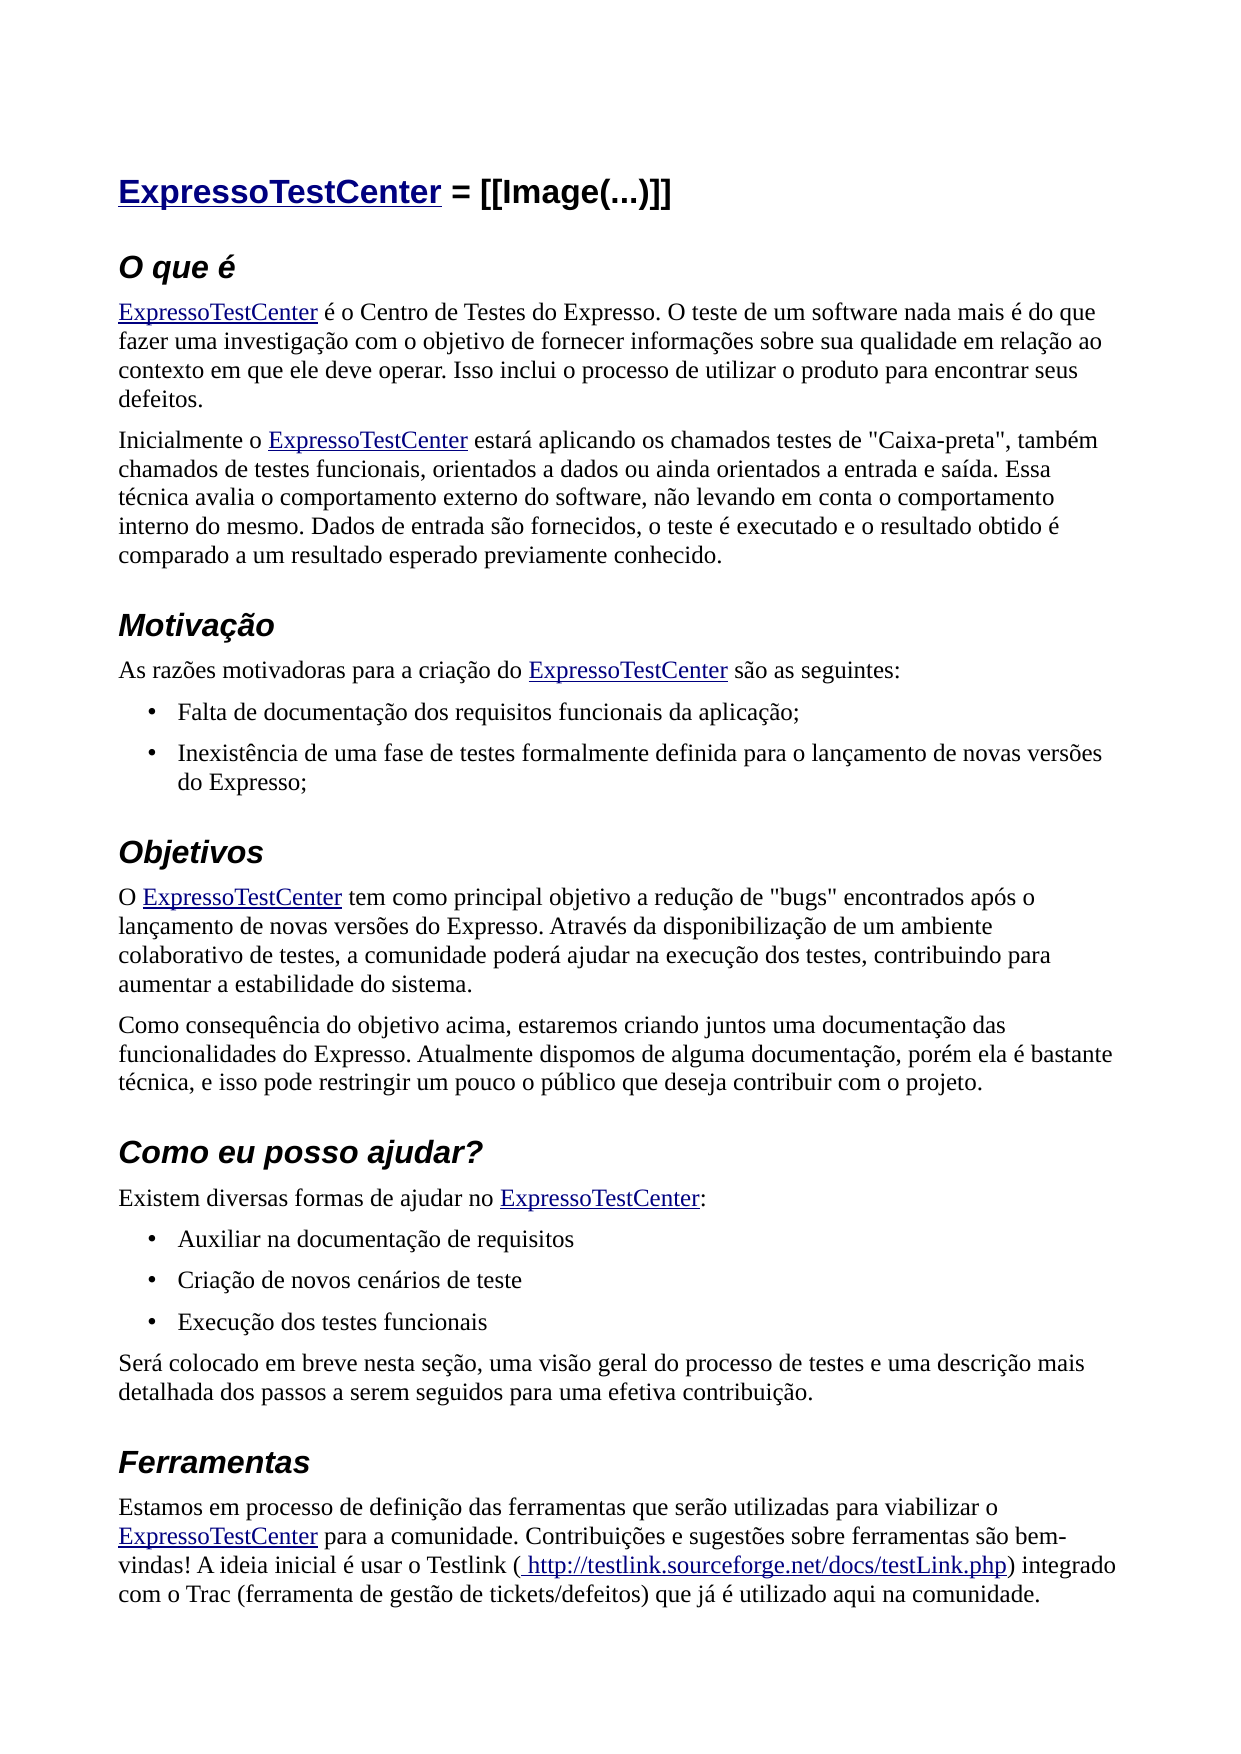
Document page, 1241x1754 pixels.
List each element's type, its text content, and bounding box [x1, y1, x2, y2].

text ExpressoTestCenter é o Centro de Testes do Expresso. O teste de um software nada mais é do que fazer uma investigação com o objetivo de fornecer informações sobre sua qualidade em relação ao contexto em que ele deve operar. Isso inclui o processo de utilizar o produto para encontrar seus defeitos. [118, 297, 1122, 412]
list Falta de documentação dos requisitos funcionais da aplicação; [148, 697, 1122, 726]
text Existem diversas formas de ajudar no ExpressoTestCenter: [118, 1183, 1122, 1212]
subtitle Objetivos [118, 833, 1122, 870]
subtitle O que é [118, 248, 1122, 285]
text Inicialmente o ExpressoTestCenter estará aplicando os chamados testes de "Caixa-preta", também chamados de testes funcionais, orientados a dados ou ainda orientados a entrada e saída. Essa técnica avalia o comportamento externo do software, não levando em conta o comportamento interno do mesmo. Dados de entrada são fornecidos, o teste é executado e o resultado obtido é comparado a um resultado esperado previamente conhecido. [118, 425, 1122, 569]
list Auxiliar na documentação de requisitos [148, 1224, 1122, 1253]
list Execução dos testes funcionais [148, 1307, 1122, 1336]
subtitle Ferramentas [118, 1443, 1122, 1480]
text As razões motivadoras para a criação do ExpressoTestCenter são as seguintes: [118, 656, 1122, 684]
text Como consequência do objetivo acima, estaremos criando juntos uma documentação das funcionalidades do Expresso. Atualmente dispomos de alguma documentação, porém ela é bastante técnica, e isso pode restringir um pouco o público que deseja contribuir com o projeto. [118, 1010, 1122, 1096]
text Será colocado em breve nesta seção, uma visão geral do processo de testes e uma descrição mais detalhada dos passos a serem seguidos para uma efetiva contribuição. [118, 1348, 1122, 1406]
text O ExpressoTestCenter tem como principal objetivo a redução de "bugs" encontrados após o lançamento de novas versões do Expresso. Através da disponibilização de um ambiente colaborativo de testes, a comunidade poderá ajudar na execução dos testes, contribuindo para aumentar a estabilidade do sistema. [118, 882, 1122, 997]
subtitle ExpressoTestCenter = [[Image(...)]] [118, 172, 1122, 211]
list Criação de novos cenários de teste [148, 1266, 1122, 1294]
subtitle Motivação [118, 606, 1122, 643]
text Estamos em processo de definição das ferramentas que serão utilizadas para viabilizar o ExpressoTestCenter para a comunidade. Contribuições e sugestões sobre ferramentas são bem-vindas! A ideia inicial é usar o Testlink ( http://testlink.sourceforge.net/docs/testLink.php) integrado com o Trac (ferramenta de gestão de tickets/defeitos) que já é utilizado aqui na comunidade. [118, 1492, 1122, 1607]
list Inexistência de uma fase de testes formalmente definida para o lançamento de novas versões do Expresso; [148, 738, 1122, 796]
subtitle Como eu posso ajudar? [118, 1134, 1122, 1171]
